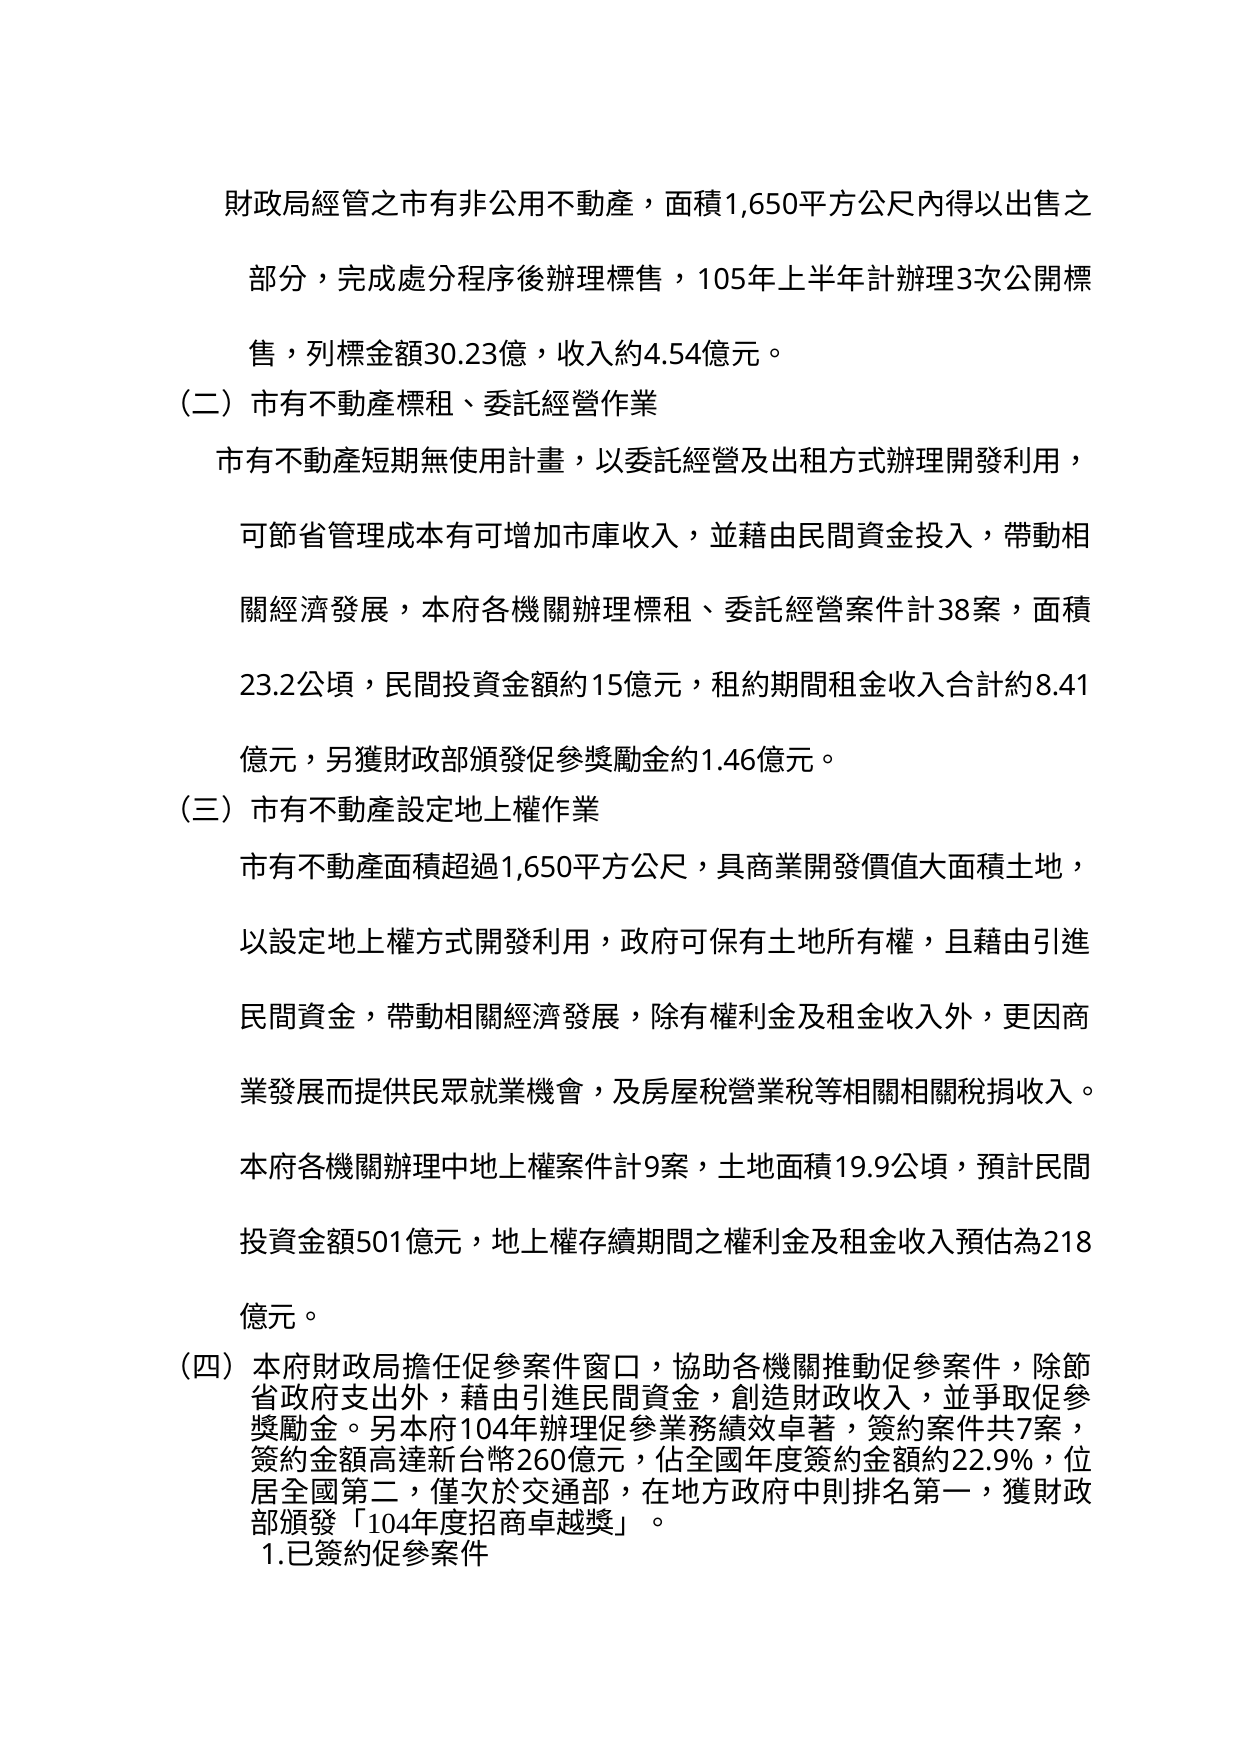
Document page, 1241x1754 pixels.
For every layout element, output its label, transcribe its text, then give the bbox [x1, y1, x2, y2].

text （二）市有不動產標租、委託經營作業 [162, 389, 1092, 421]
text 財政局經管之市有非公用不動產，面積1,650平方公尺內得以出售之部分，完成處分程序後辦理標售，105年上半年計辦理3次公開標售，列標金額30.23億，收入約4.54億元。 [194, 164, 1092, 389]
text 市有不動產面積超過1,650平方公尺，具商業開發價值大面積土地，以設定地上權方式開發利用，政府可保有土地所有權，且藉由引進民間資金，帶動相關經濟發展，除有權利金及租金收入外，更因商業發展而提供民眾就業機會，及房屋稅營業稅等相關相關稅捐收入。 [239, 827, 1092, 1127]
text （四）本府財政局擔任促參案件窗口，協助各機關推動促參案件，除節省政府支出外，藉由引進民間資金，創造財政收入，並爭取促參獎勵金。另本府104年辦理促參業務績效卓著，簽約案件共7案，簽約金額高達新台幣260億元，佔全國年度簽約金額約22.9%，位居全國第二，僅次於交通部，在地方政府中則排名第一，獲財政部頒發「104年度招商卓越獎」。 [162, 1352, 1092, 1539]
text 1.已簽約促參案件 [260, 1539, 1092, 1571]
text 本府各機關辦理中地上權案件計9案，土地面積19.9公頃，預計民間投資金額501億元，地上權存續期間之權利金及租金收入預估為218億元。 [239, 1127, 1092, 1352]
text 市有不動產短期無使用計畫，以委託經營及出租方式辦理開發利用，可節省管理成本有可增加市庫收入，並藉由民間資金投入，帶動相關經濟發展，本府各機關辦理標租、委託經營案件計38案，面積23.2公頃，民間投資金額約15億元，租約期間租金收入合計約8.41億元，另獲財政部頒發促參獎勵金約1.46億元。 [184, 421, 1092, 796]
text （三）市有不動產設定地上權作業 [162, 796, 1092, 827]
